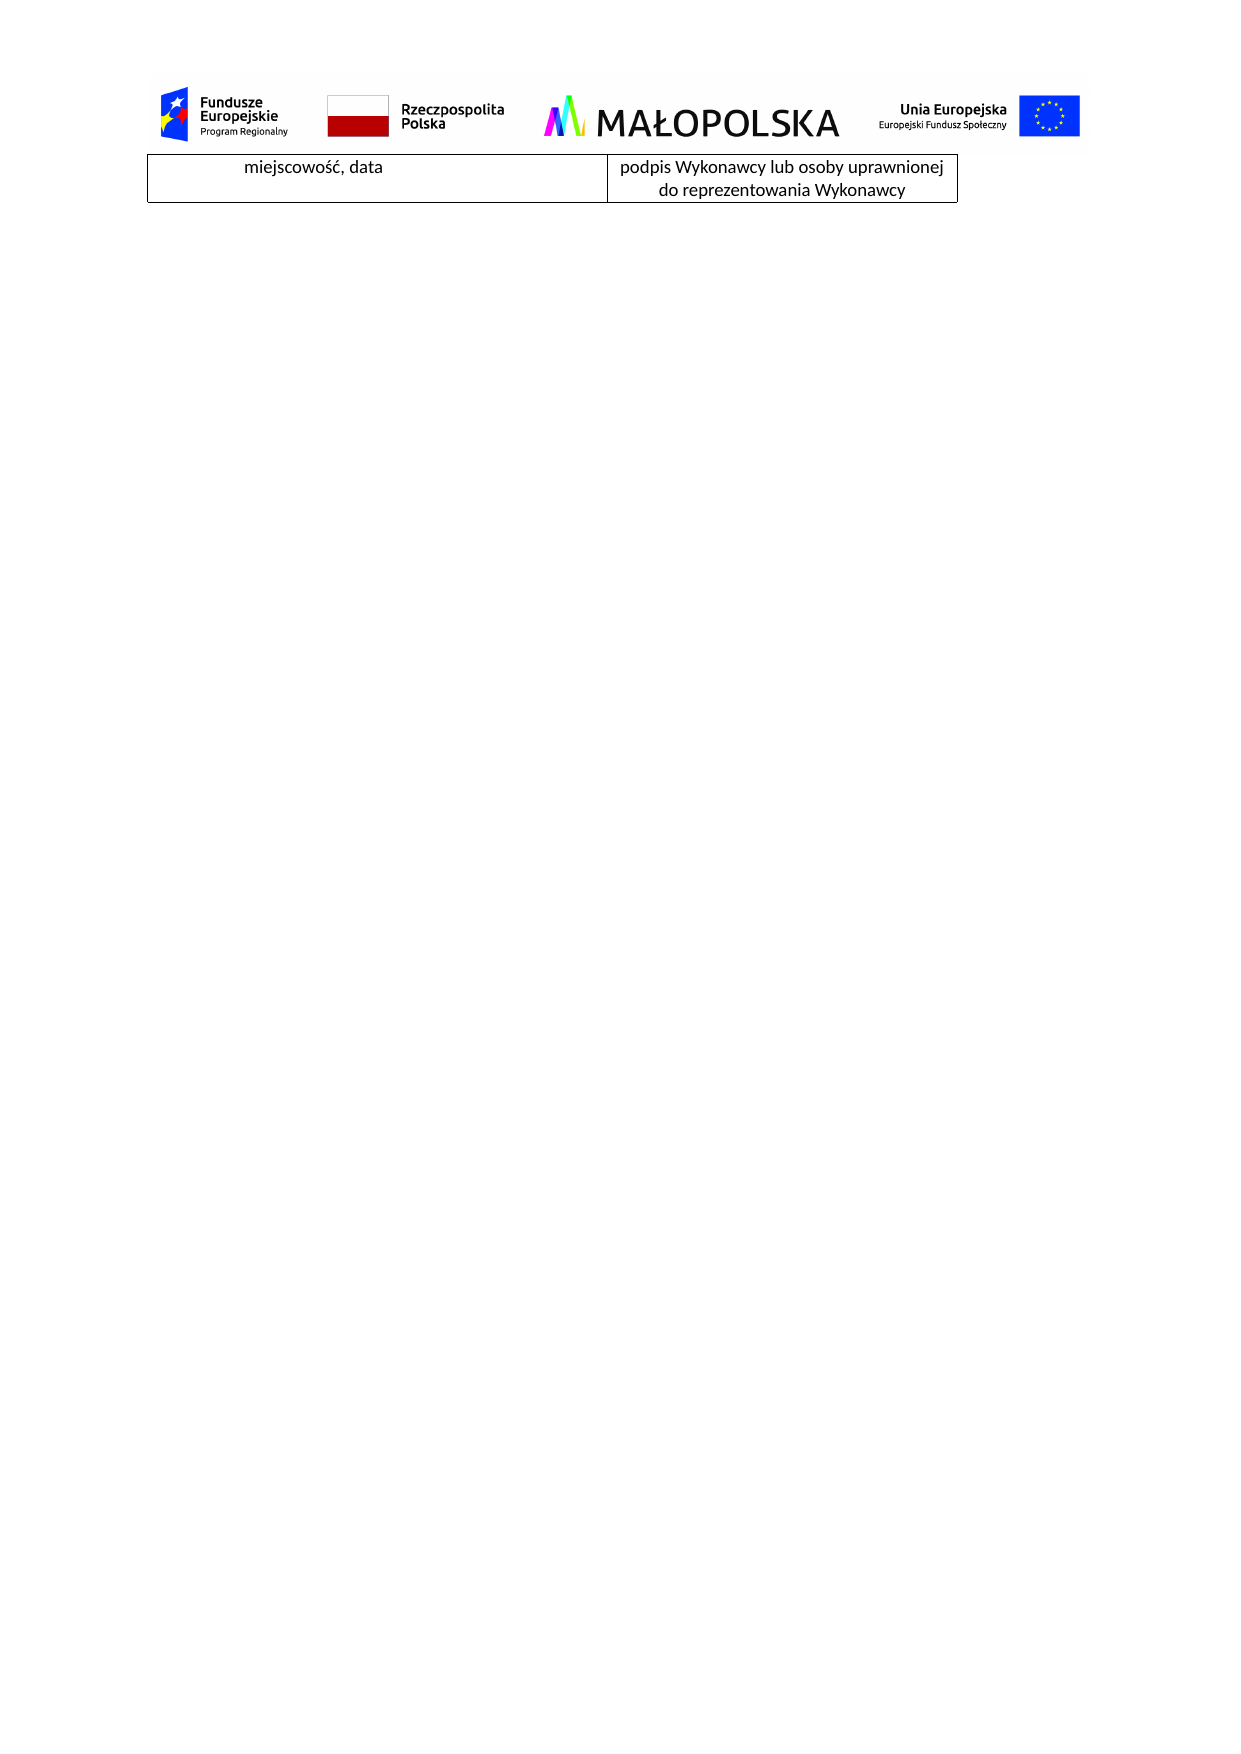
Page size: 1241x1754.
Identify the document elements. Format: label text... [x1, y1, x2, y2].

table_cell miejscowość, data [148, 155, 607, 201]
table_cell podpis Wykonawcy lub osoby uprawnionej do reprezentowania Wykonawcy [608, 155, 957, 201]
